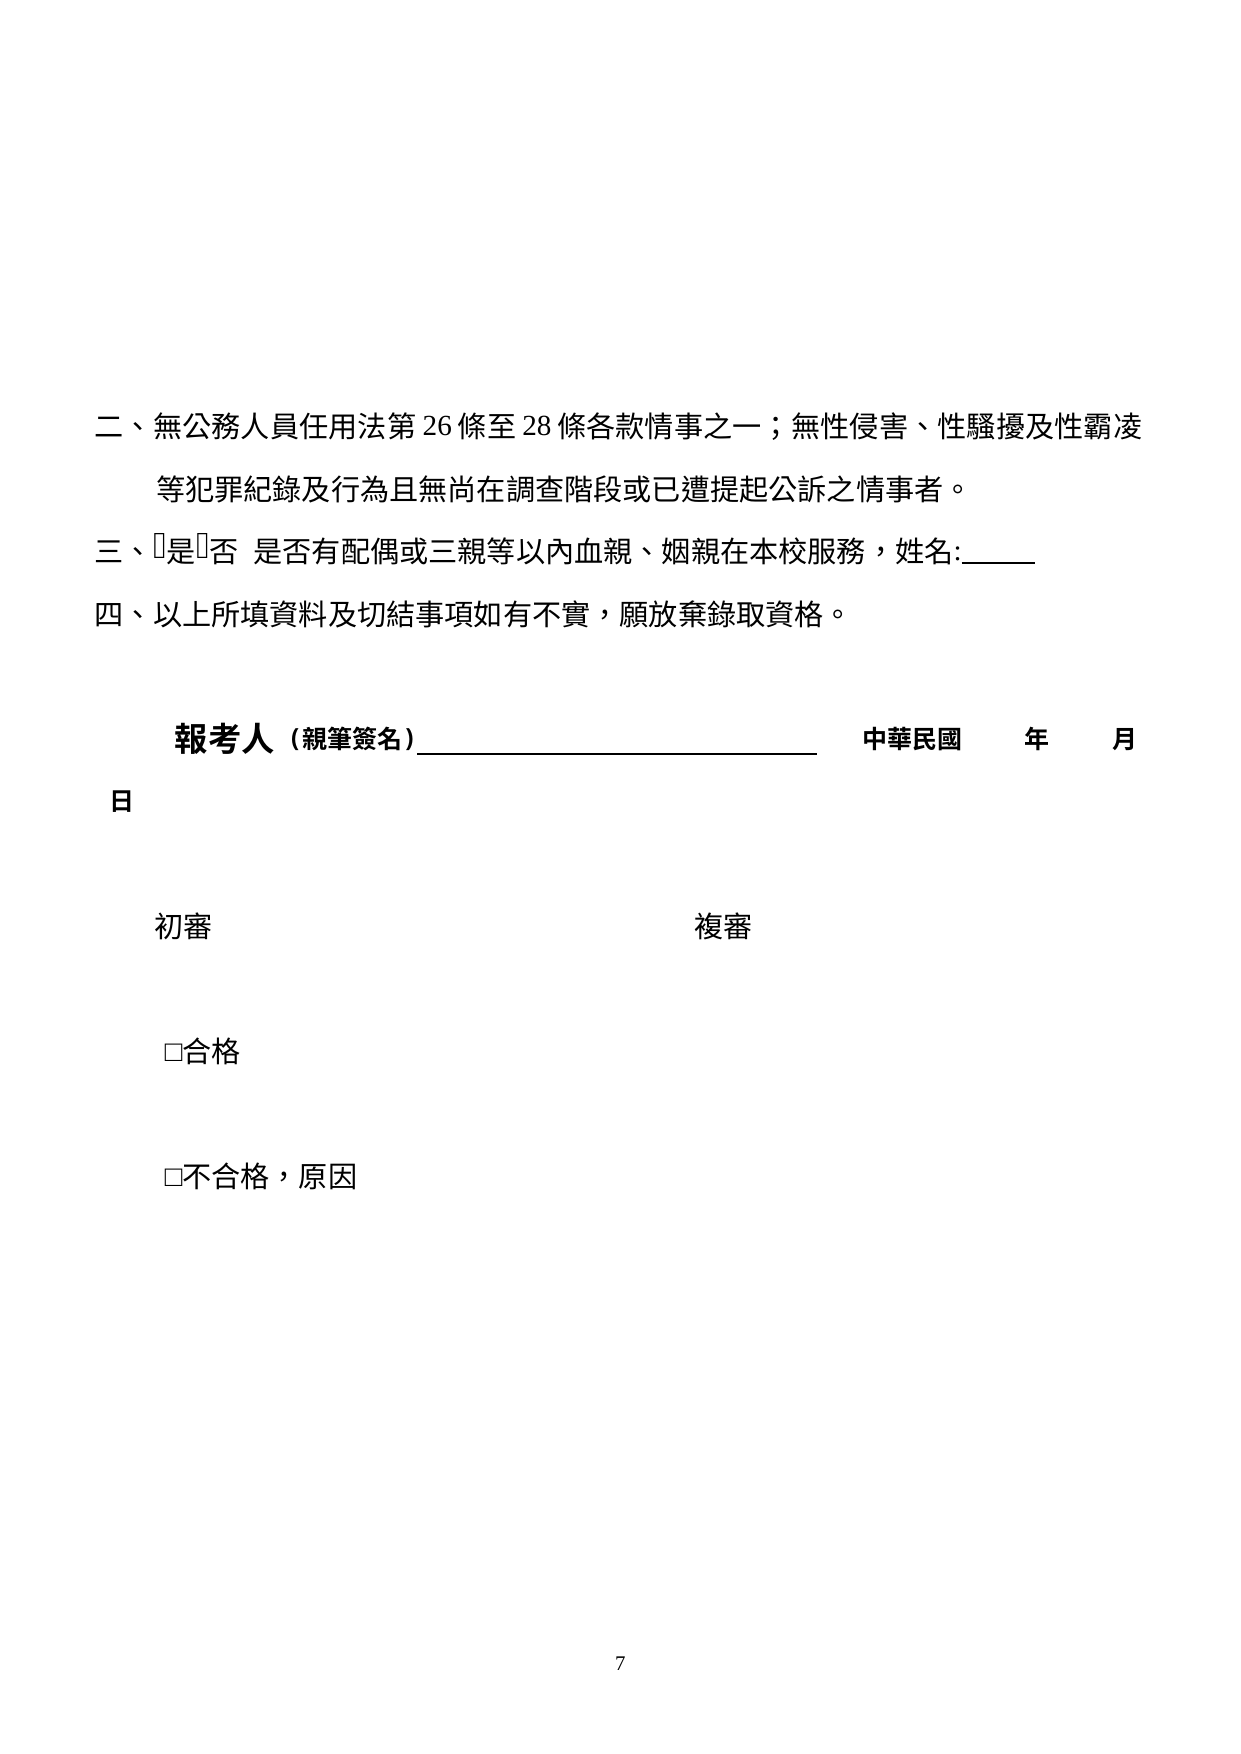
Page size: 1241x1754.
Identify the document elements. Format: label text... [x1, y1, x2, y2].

text □不合格，原因 [94, 1133, 1146, 1196]
text 初審 複審 [94, 883, 1146, 946]
text 三、是否 是否有配偶或三親等以內血親、姻親在本校服務，姓名: [94, 508, 1143, 571]
text 二、無公務人員任用法第26條至28條各款情事之一；無性侵害、性騷擾及性霸凌等犯罪紀錄及行為且無尚在調查階段或已遭提起公訴之情事者。 [94, 383, 1143, 508]
text □合格 [94, 1008, 1146, 1071]
text 報考人 (親筆簽名) 中華民國 年 月 日 [94, 696, 1157, 821]
text 四、以上所填資料及切結事項如有不實，願放棄錄取資格。 [94, 571, 1178, 633]
